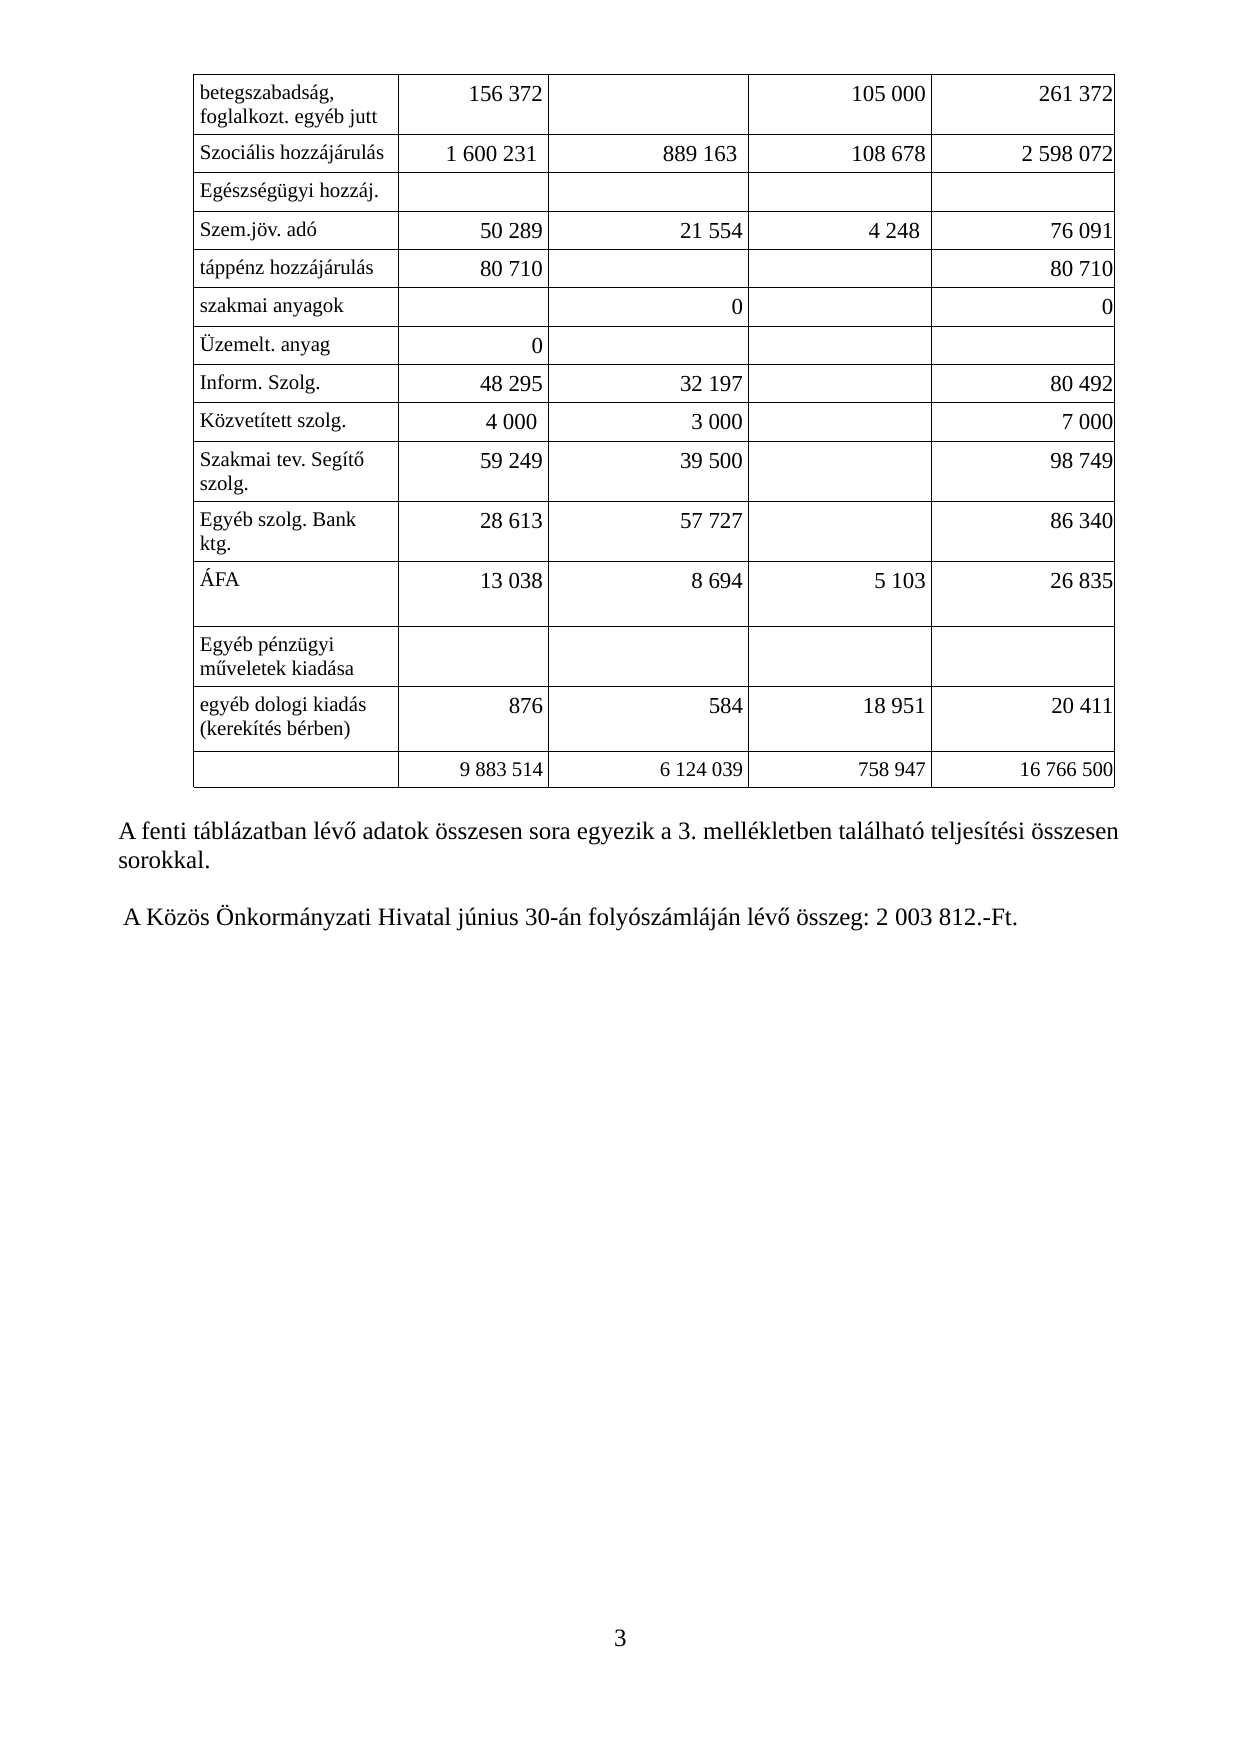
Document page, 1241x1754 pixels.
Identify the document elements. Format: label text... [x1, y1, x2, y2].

table_cell [749, 365, 931, 402]
text A fenti táblázatban lévő adatok összesen sora egyezik a 3. mellékletben található teljesítési összesen sorokkal. [118, 816, 1122, 873]
table_cell 584 [549, 687, 748, 751]
table_cell [399, 173, 548, 211]
text A Közös Önkormányzati Hivatal június 30-án folyószámláján lévő összeg: 2 003 812.-Ft. [118, 902, 1122, 931]
table_cell [549, 173, 748, 211]
table_cell [932, 627, 1114, 686]
table_cell 0 [399, 327, 548, 364]
table_cell 26 835 [932, 562, 1114, 626]
table_cell [194, 752, 398, 787]
table_cell 16 766 500 [932, 752, 1114, 787]
table_cell 50 289 [399, 212, 548, 249]
table_cell [549, 627, 748, 686]
table_cell szakmai anyagok [194, 288, 398, 326]
table_cell 8 694 [549, 562, 748, 626]
table_cell betegszabadság, foglalkozt. egyéb jutt [194, 75, 398, 134]
table_cell 889 163 [549, 135, 748, 172]
table_cell 32 197 [549, 365, 748, 402]
table_cell [932, 327, 1114, 364]
table_cell [399, 627, 548, 686]
table_cell [549, 327, 748, 364]
table_cell 876 [399, 687, 548, 751]
table_cell [399, 288, 548, 326]
table_cell 13 038 [399, 562, 548, 626]
table_cell 28 613 [399, 502, 548, 561]
table_cell 48 295 [399, 365, 548, 402]
table_cell Szakmai tev. Segítő szolg. [194, 442, 398, 501]
table_cell [749, 403, 931, 441]
table_cell Szem.jöv. adó [194, 212, 398, 249]
table_cell 0 [549, 288, 748, 326]
table_cell egyéb dologi kiadás (kerekítés bérben) [194, 687, 398, 751]
table_cell [749, 288, 931, 326]
table_cell [549, 75, 748, 134]
table_cell [749, 502, 931, 561]
table_cell Közvetített szolg. [194, 403, 398, 441]
table_cell 86 340 [932, 502, 1114, 561]
table_cell 6 124 039 [549, 752, 748, 787]
table_cell 9 883 514 [399, 752, 548, 787]
table_cell 156 372 [399, 75, 548, 134]
table_cell [749, 327, 931, 364]
table_cell 80 492 [932, 365, 1114, 402]
table_cell 261 372 [932, 75, 1114, 134]
table_cell 20 411 [932, 687, 1114, 751]
table_cell 18 951 [749, 687, 931, 751]
table_cell 57 727 [549, 502, 748, 561]
table_cell Üzemelt. anyag [194, 327, 398, 364]
table_cell 7 000 [932, 403, 1114, 441]
table_cell 21 554 [549, 212, 748, 249]
table_cell 80 710 [932, 250, 1114, 287]
table_cell [749, 250, 931, 287]
table_cell Szociális hozzájárulás [194, 135, 398, 172]
table_cell táppénz hozzájárulás [194, 250, 398, 287]
table_cell 4 000 [399, 403, 548, 441]
table_cell Egyéb szolg. Bank ktg. [194, 502, 398, 561]
table_cell 5 103 [749, 562, 931, 626]
table_cell [749, 173, 931, 211]
table_cell 758 947 [749, 752, 931, 787]
table_cell 108 678 [749, 135, 931, 172]
table_cell 105 000 [749, 75, 931, 134]
table_cell 98 749 [932, 442, 1114, 501]
table_cell [749, 442, 931, 501]
table_cell Egészségügyi hozzáj. [194, 173, 398, 211]
table_cell [749, 627, 931, 686]
table_cell Egyéb pénzügyi műveletek kiadása [194, 627, 398, 686]
table_cell Inform. Szolg. [194, 365, 398, 402]
table_cell 2 598 072 [932, 135, 1114, 172]
table_cell [549, 250, 748, 287]
table_cell 4 248 [749, 212, 931, 249]
table_cell 76 091 [932, 212, 1114, 249]
table_cell 39 500 [549, 442, 748, 501]
table_cell 59 249 [399, 442, 548, 501]
table_cell 3 000 [549, 403, 748, 441]
table_cell 80 710 [399, 250, 548, 287]
table_cell 1 600 231 [399, 135, 548, 172]
table_cell ÁFA [194, 562, 398, 626]
table_cell 0 [932, 288, 1114, 326]
table_cell [932, 173, 1114, 211]
